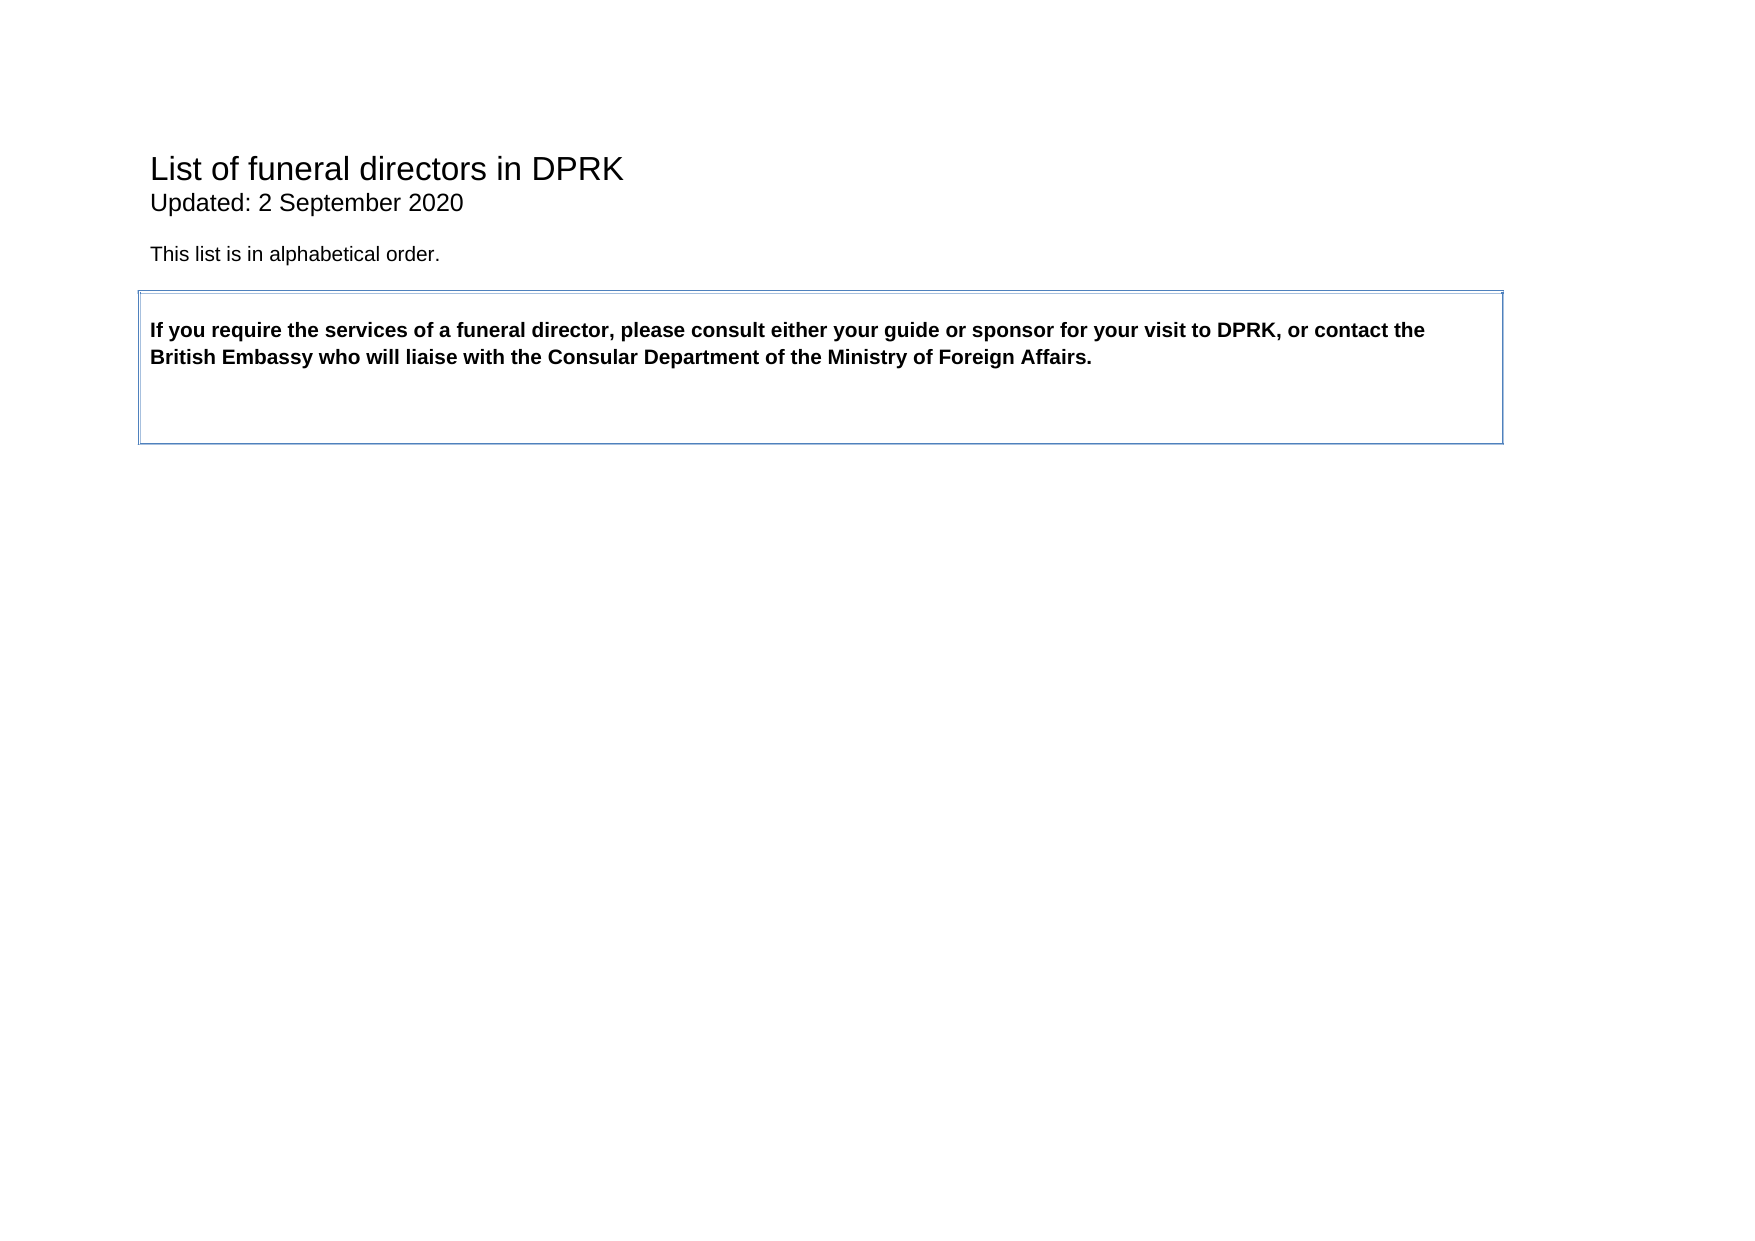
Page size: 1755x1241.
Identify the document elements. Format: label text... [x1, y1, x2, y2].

text Updated: 2 September 2020 [150, 188, 1604, 217]
text List of funeral directors in DPRK [150, 149, 1604, 188]
text This list is in alphabetical order. [150, 242, 1604, 266]
